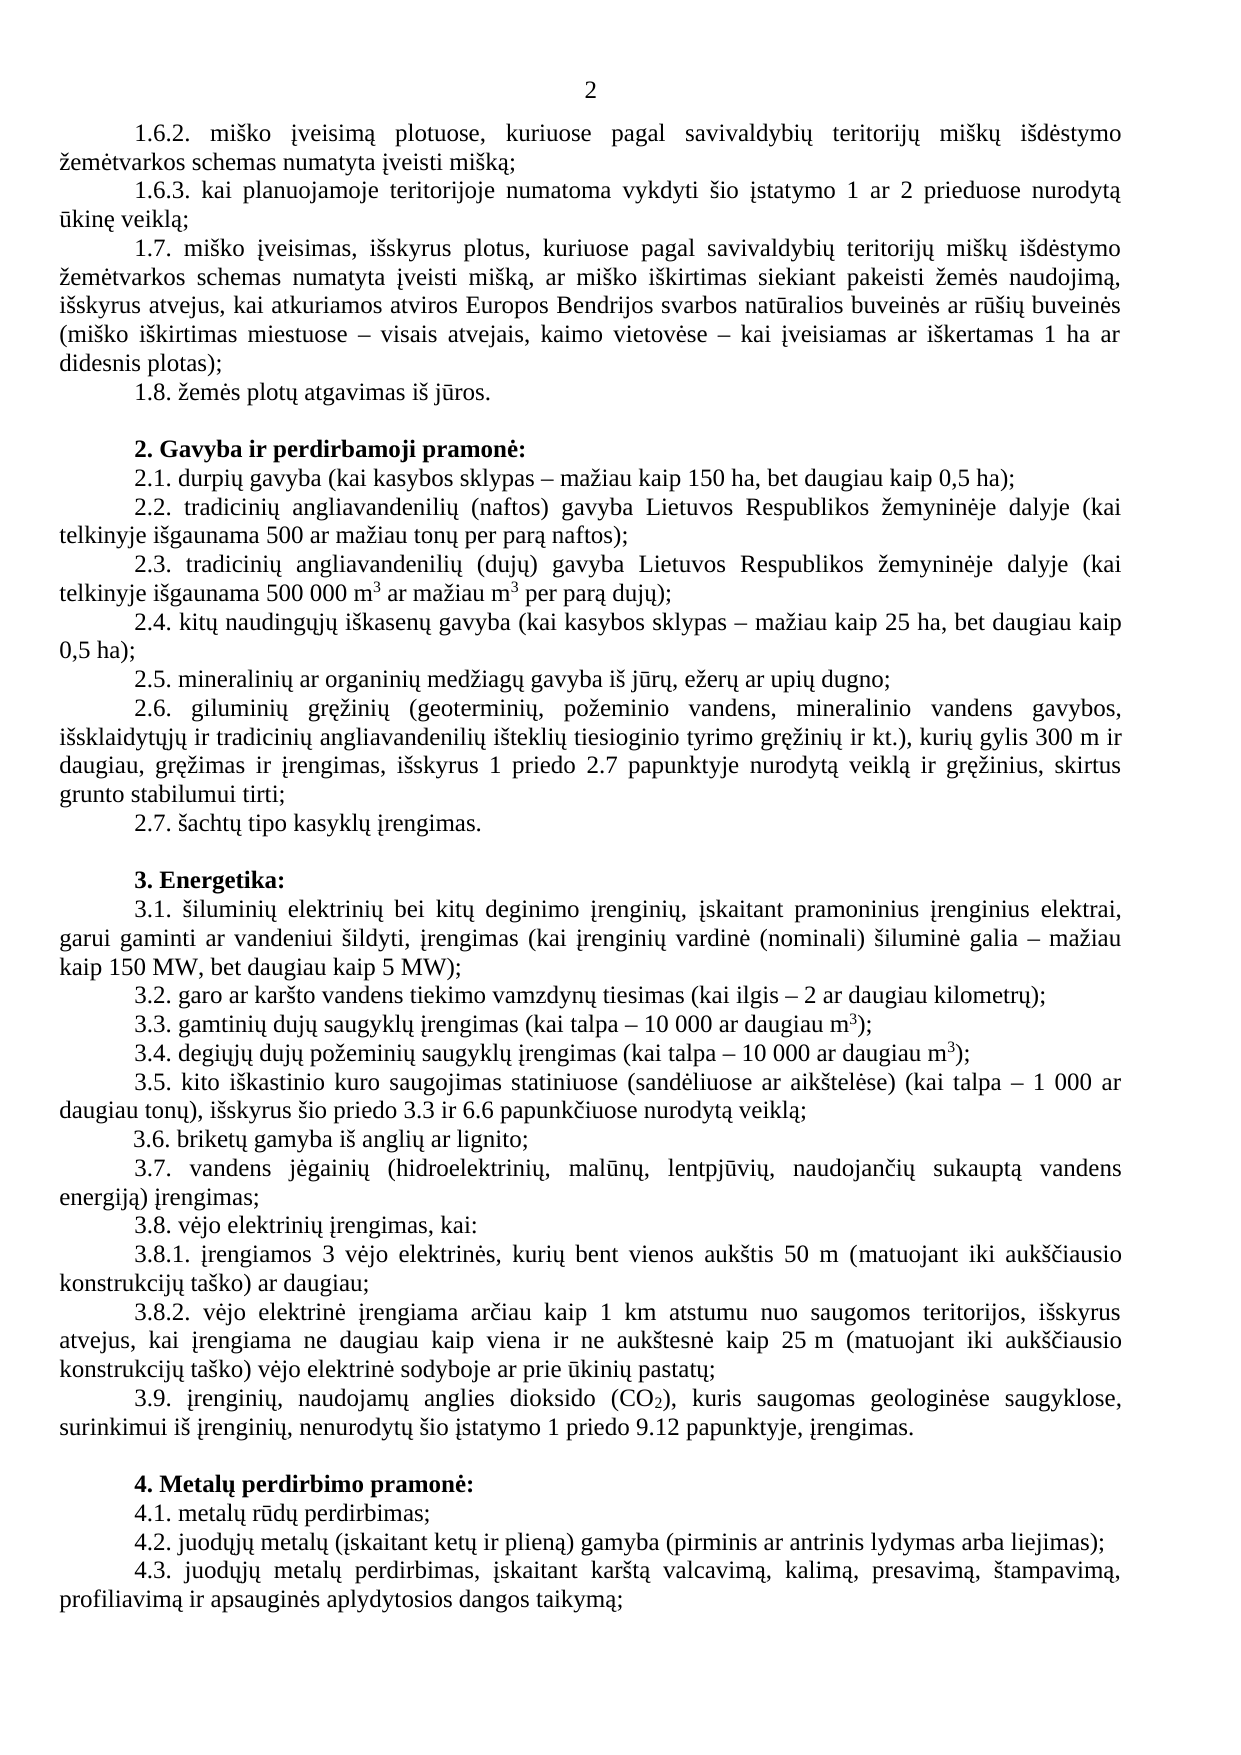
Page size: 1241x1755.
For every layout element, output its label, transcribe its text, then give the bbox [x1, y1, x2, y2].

text 3.5. kito iškastinio kuro saugojimas statiniuose (sandėliuose ar aikštelėse) (kai talpa – 1 000 ar daugiau tonų), išskyrus šio priedo 3.3 ir 6.6 papunkčiuose nurodytą veiklą; [59, 1067, 1122, 1124]
text 2.3. tradicinių angliavandenilių (dujų) gavyba Lietuvos Respublikos žemyninėje dalyje (kai telkinyje išgaunama 500 000 m3 ar mažiau m3 per parą dujų); [59, 549, 1122, 607]
text 2.6. giluminių gręžinių (geoterminių, požeminio vandens, mineralinio vandens gavybos, išsklaidytųjų ir tradicinių angliavandenilių išteklių tiesioginio tyrimo gręžinių ir kt.), kurių gylis 300 m ir daugiau, gręžimas ir įrengimas, išskyrus 1 priedo 2.7 papunktyje nurodytą veiklą ir gręžinius, skirtus grunto stabilumui tirti; [59, 693, 1122, 808]
text 2.4. kitų naudingųjų iškasenų gavyba (kai kasybos sklypas – mažiau kaip 25 ha, bet daugiau kaip 0,5 ha); [59, 607, 1122, 664]
text 3.8.2. vėjo elektrinė įrengiama arčiau kaip 1 km atstumu nuo saugomos teritorijos, išskyrus atvejus, kai įrengiama ne daugiau kaip viena ir ne aukštesnė kaip 25 m (matuojant iki aukščiausio konstrukcijų taško) vėjo elektrinė sodyboje ar prie ūkinių pastatų; [59, 1297, 1122, 1383]
text 2.7. šachtų tipo kasyklų įrengimas. [59, 808, 1122, 837]
text 1.6.3. kai planuojamoje teritorijoje numatoma vykdyti šio įstatymo 1 ar 2 prieduose nurodytą ūkinę veiklą; [59, 176, 1122, 233]
text 3.4. degiųjų dujų požeminių saugyklų įrengimas (kai talpa – 10 000 ar daugiau m3); [59, 1038, 1122, 1067]
text 1.6.2. miško įveisimą plotuose, kuriuose pagal savivaldybių teritorijų miškų išdėstymo žemėtvarkos schemas numatyta įveisti mišką; [59, 118, 1122, 176]
text 3.1. šiluminių elektrinių bei kitų deginimo įrenginių, įskaitant pramoninius įrenginius elektrai, garui gaminti ar vandeniui šildyti, įrengimas (kai įrenginių vardinė (nominali) šiluminė galia – mažiau kaip 150 MW, bet daugiau kaip 5 MW); [59, 894, 1122, 981]
text 3.9. įrenginių, naudojamų anglies dioksido (CO2), kuris saugomas geologinėse saugyklose, surinkimui iš įrenginių, nenurodytų šio įstatymo 1 priedo 9.12 papunktyje, įrengimas. [59, 1383, 1122, 1441]
text 4. Metalų perdirbimo pramonė: [59, 1469, 1122, 1498]
text 4.1. metalų rūdų perdirbimas; [59, 1498, 1122, 1527]
text 4.3. juodųjų metalų perdirbimas, įskaitant karštą valcavimą, kalimą, presavimą, štampavimą, profiliavimą ir apsauginės aplydytosios dangos taikymą; [59, 1556, 1122, 1613]
text 3.3. gamtinių dujų saugyklų įrengimas (kai talpa – 10 000 ar daugiau m3); [59, 1009, 1122, 1038]
text 3.8. vėjo elektrinių įrengimas, kai: [59, 1211, 1122, 1239]
text 3.6. briketų gamyba iš anglių ar lignito; [133, 1124, 1122, 1153]
text 2.2. tradicinių angliavandenilių (naftos) gavyba Lietuvos Respublikos žemyninėje dalyje (kai telkinyje išgaunama 500 ar mažiau tonų per parą naftos); [59, 492, 1122, 549]
text 1.7. miško įveisimas, išskyrus plotus, kuriuose pagal savivaldybių teritorijų miškų išdėstymo žemėtvarkos schemas numatyta įveisti mišką, ar miško iškirtimas siekiant pakeisti žemės naudojimą, išskyrus atvejus, kai atkuriamos atviros Europos Bendrijos svarbos natūralios buveinės ar rūšių buveinės (miško iškirtimas miestuose – visais atvejais, kaimo vietovėse – kai įveisiamas ar iškertamas 1 ha ar didesnis plotas); [59, 233, 1122, 377]
text 1.8. žemės plotų atgavimas iš jūros. [59, 377, 1122, 406]
text 4.2. juodųjų metalų (įskaitant ketų ir plieną) gamyba (pirminis ar antrinis lydymas arba liejimas); [59, 1527, 1122, 1556]
text 3.7. vandens jėgainių (hidroelektrinių, malūnų, lentpjūvių, naudojančių sukauptą vandens energiją) įrengimas; [59, 1153, 1122, 1211]
text 2. Gavyba ir perdirbamoji pramonė: [59, 434, 1122, 463]
text 3.8.1. įrengiamos 3 vėjo elektrinės, kurių bent vienos aukštis 50 m (matuojant iki aukščiausio konstrukcijų taško) ar daugiau; [59, 1239, 1122, 1297]
text 3. Energetika: [59, 866, 1122, 894]
text 3.2. garo ar karšto vandens tiekimo vamzdynų tiesimas (kai ilgis – 2 ar daugiau kilometrų); [59, 981, 1122, 1009]
text 2.1. durpių gavyba (kai kasybos sklypas – mažiau kaip 150 ha, bet daugiau kaip 0,5 ha); [59, 463, 1122, 492]
text 2.5. mineralinių ar organinių medžiagų gavyba iš jūrų, ežerų ar upių dugno; [59, 664, 1122, 693]
